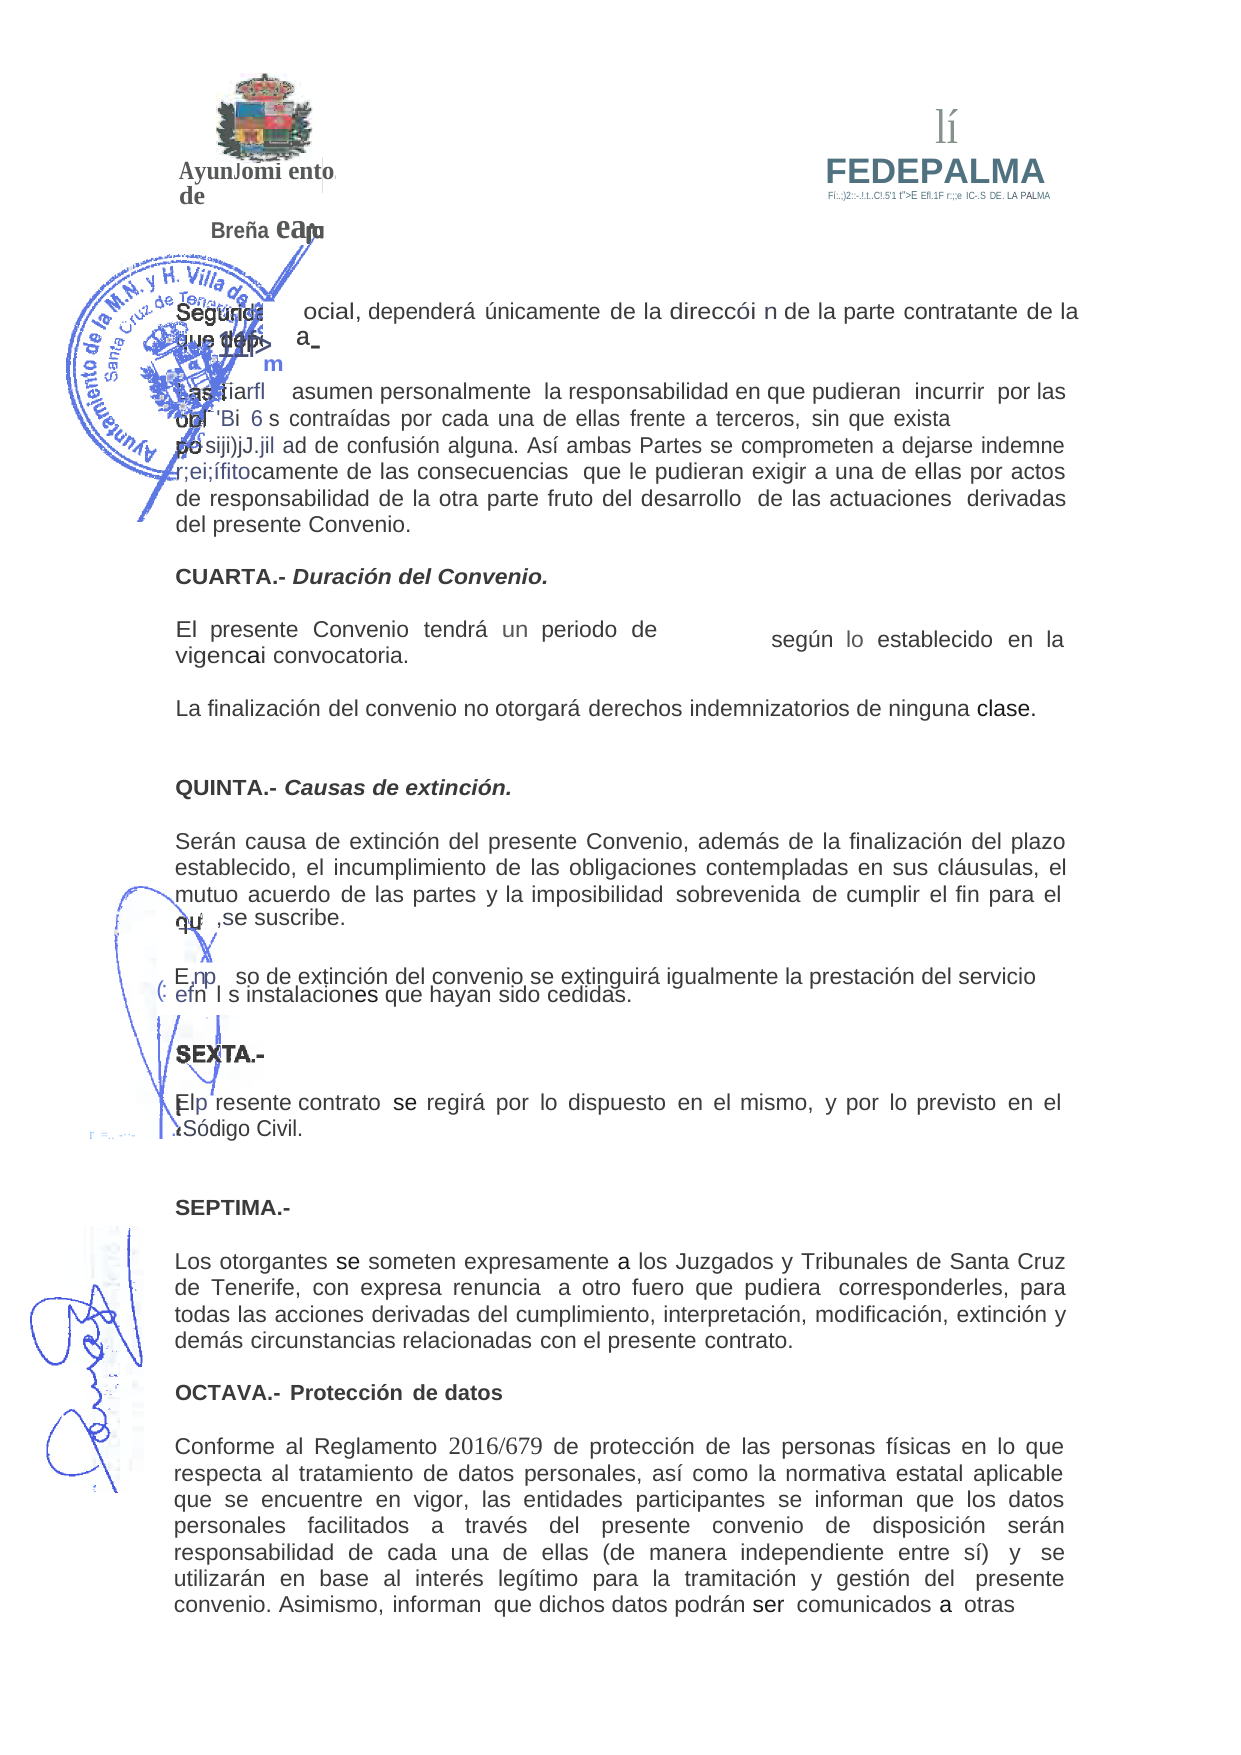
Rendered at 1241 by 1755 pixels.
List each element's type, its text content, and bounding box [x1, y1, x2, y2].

text ___e ,se suscribe. [265, 907, 1205, 930]
text El presente Convenio tendrá un periodo de vigencai convocatoria. [175, 616, 749, 669]
text Elp resente contrato se regirá por lo dispuesto en el mismo, y por lo previsto en el [265, 1089, 1205, 1115]
text La finalización del convenio no otorgará derechos indemnizatorios de ninguna clase. [175, 695, 1205, 722]
text AyunJomi ento. de [179, 160, 361, 209]
text lí [933, 101, 960, 154]
text OCTAVA.- Protección de datos [175, 1380, 1205, 1405]
text 11f> ª- [325, 324, 1205, 366]
text Fí:.;)2::-.!.t..C!.5'1 t">E Efl.1F r:;;e IC-.S DE. LA PALMA [828, 190, 1205, 201]
text Serán causa de extinción del presente Convenio, además de la finalización del plazo establecido, el incumplimiento de las obligaciones contempladas en sus cláusulas, el mutuo acuerdo de las partes y la imposibilidad sobrevenida de cumplir el fin para el [174, 828, 1067, 907]
text FEDEPALMA [825, 154, 1205, 190]
text CUARTA.- Duración del Convenio. [175, 564, 1205, 589]
text (: E,np so de extinción del convenio se extinguirá igualmente la prestación del servicio efn l s instalaciones que hayan sido cedidas. [265, 964, 1065, 1008]
text SEPTIMA.- [175, 1195, 1205, 1221]
text según lo establecido en la [771, 626, 1205, 652]
text Los otorgantes se someten expresamente a los Juzgados y Tribunales de Santa Cruz de Tenerife, con expresa renuncia a otro fuero que pudiera corresponderles, para todas las acciones derivadas del cumplimiento, interpretación, modificación, extinción y demás circunstancias relacionadas con el presente contrato. [174, 1248, 1066, 1353]
text ..Sódigo Civil. [171, 1115, 1205, 1142]
text Breña ea· [211, 209, 361, 245]
text m [263, 352, 284, 377]
text ocial, dependerá únicamente de la direccói n de la parte contratante de la [325, 299, 1205, 324]
text r =.. -··- [89, 1125, 148, 1143]
text Conforme al Reglamento 2016/679 de protección de las personas físicas en lo que respecta al tratamiento de datos personales, así como la normativa estatal aplicable que se encuentre en vigor, las entidades participantes se informan que los datos personales facilitados a través del presente convenio de disposición serán responsabilidad de cada una de ellas (de manera independiente entre sí) y se utilizarán en base al interés legítimo para la tramitación y gestión del presente convenio. Asimismo, informan que dichos datos podrán ser comunicados a otras [174, 1431, 1065, 1618]
text :iarfl asumen personalmente la responsabilidad en que pudieran incurrir por las l 'Bi 6 s contraídas por cada una de ellas frente a terceros, sin que exista [325, 378, 1066, 431]
text ·siji)jJ.jil ad de confusión alguna. Así ambas Partes se comprometen a dejarse indemne r;ei;ífitocamente de las consecuencias que le pudieran exigir a una de ellas por actos de responsabilidad de la otra parte fruto del desarrollo de las actuaciones derivadas del presente Convenio. [216, 432, 1066, 537]
text QUINTA.- Causas de extinción. [175, 775, 1205, 801]
